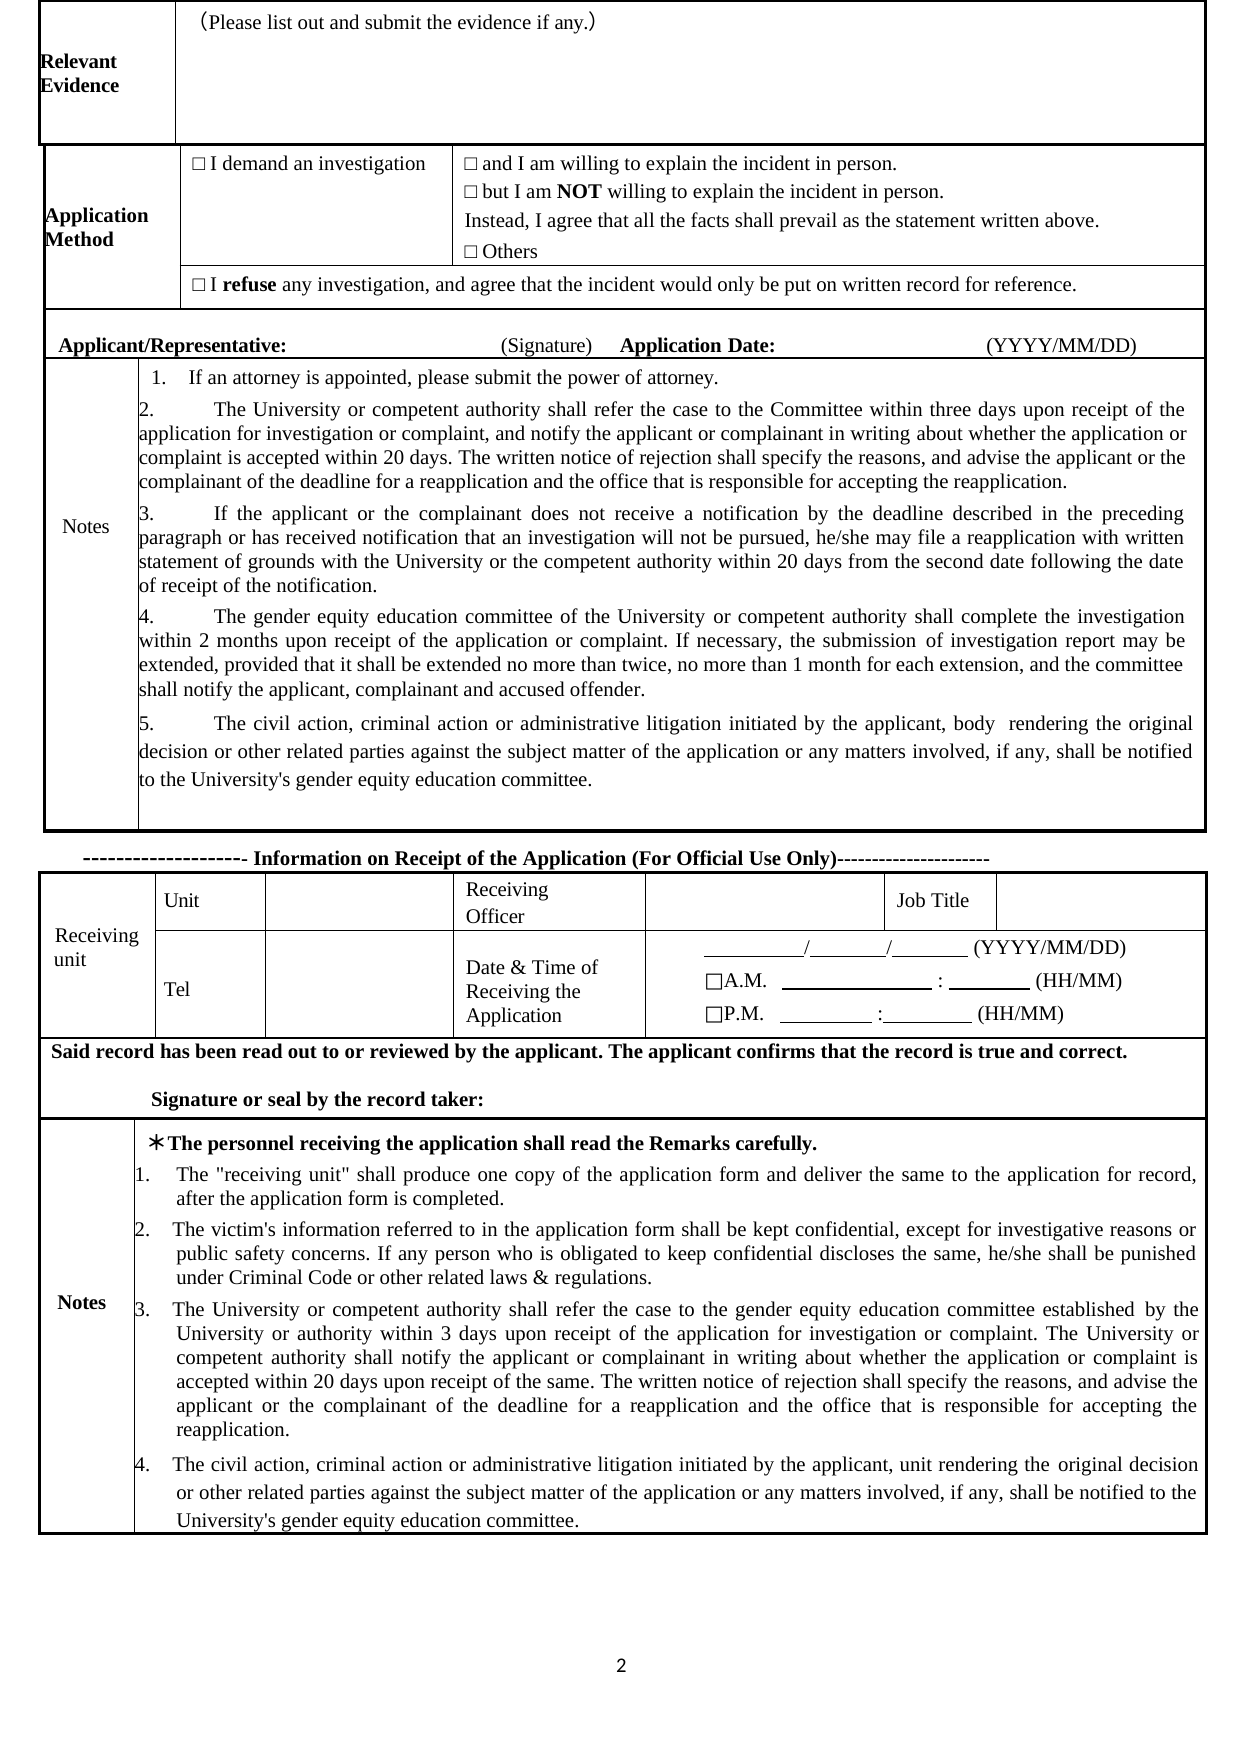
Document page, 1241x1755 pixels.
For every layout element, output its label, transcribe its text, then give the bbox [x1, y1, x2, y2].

table_header Job Title [885, 874, 996, 929]
table_cell ＊The personnel receiving the application shall read the Remarks carefully. The "receiving unit" shall produce one copy of the application form and deliver the same to the application for record, after the application form is completed. The victim's information referred to in the application form shall be kept confidential, except for investigative reasons or public safety concerns. If any person who is obligated to keep confidential discloses the same, he/she shall be punished under Criminal Code or other related laws & regulations. The University or competent authority shall refer the case to the gender equity education committee established by the University or authority within 3 days upon receipt of the application for investigation or complaint. The University or competent authority shall notify the applicant or complainant in writing about whether the application or complaint is accepted within 20 days upon receipt of the same. The written notice of rejection shall specify the reasons, and advise the applicant or the complainant of the deadline for a reapplication and the office that is responsible for accepting the reapplication. The civil action, criminal action or administrative litigation initiated by the applicant, unit rendering the original decision or other related parties against the subject matter of the application or any matters involved, if any, shall be notified to the University's gender equity education committee. [135, 1120, 1205, 1532]
table_cell □ I refuse any investigation, and agree that the incident would only be put on written record for reference. [181, 266, 1204, 308]
table_header [646, 874, 884, 929]
table_header [997, 874, 1205, 929]
table_cell Application Date: (YYYY/MM/DD) [606, 310, 1204, 357]
table_cell / / (YYYY/MM/DD) □A.M. : (HH/MM) □P.M. : (HH/MM) [646, 931, 1205, 1037]
table_cell Application Method [46, 146, 180, 308]
table_cell □ I demand an investigation [181, 146, 452, 264]
table_header Unit [156, 874, 265, 929]
table_cell Notes [46, 359, 138, 829]
table_header [266, 874, 453, 929]
table_header Receiving Officer [454, 874, 645, 929]
table_cell Notes [41, 1120, 134, 1532]
table_cell If an attorney is appointed, please submit the power of attorney. The University or competent authority shall refer the case to the Committee within three days upon receipt of the application for investigation or complaint, and notify the applicant or complainant in writing about whether the application or complaint is accepted within 20 days. The written notice of rejection shall specify the reasons, and advise the applicant or the complainant of the deadline for a reapplication and the office that is responsible for accepting the reapplication. If the applicant or the complainant does not receive a notification by the deadline described in the preceding paragraph or has received notification that an investigation will not be pursued, he/she may file a reapplication with written statement of grounds with the University or the competent authority within 20 days from the second date following the date of receipt of the notification. The gender equity education committee of the University or competent authority shall complete the investigation within 2 months upon receipt of the application or complaint. If necessary, the submission of investigation report may be extended, provided that it shall be extended no more than twice, no more than 1 month for each extension, and the committee shall notify the applicant, complainant and accused offender. The civil action, criminal action or administrative litigation initiated by the applicant, body rendering the original decision or other related parties against the subject matter of the application or any matters involved, if any, shall be notified to the University's gender equity education committee. [139, 359, 1204, 829]
table_cell Applicant/Representative: (Signature) [46, 310, 606, 357]
table_header Receiving unit [41, 874, 155, 1037]
table_cell Said record has been read out to or reviewed by the applicant. The applicant confirms that the record is true and correct. Signature or seal by the record taker: [41, 1039, 1205, 1117]
table_cell Date & Time of Receiving the Application [454, 931, 645, 1037]
table_cell Relevant Evidence [41, 2, 175, 143]
text -------------------- Information on Receipt of the Application (For Official Use Only)---------------------- [82, 842, 1212, 871]
table_cell Tel [156, 931, 265, 1037]
table_cell （Please list out and submit the evidence if any.） [176, 2, 1204, 143]
table_cell [266, 931, 453, 1037]
table_cell □ and I am willing to explain the incident in person. □ but I am NOT willing to explain the incident in person. Instead, I agree that all the facts shall prevail as the statement written above. □ Others [453, 146, 1204, 264]
